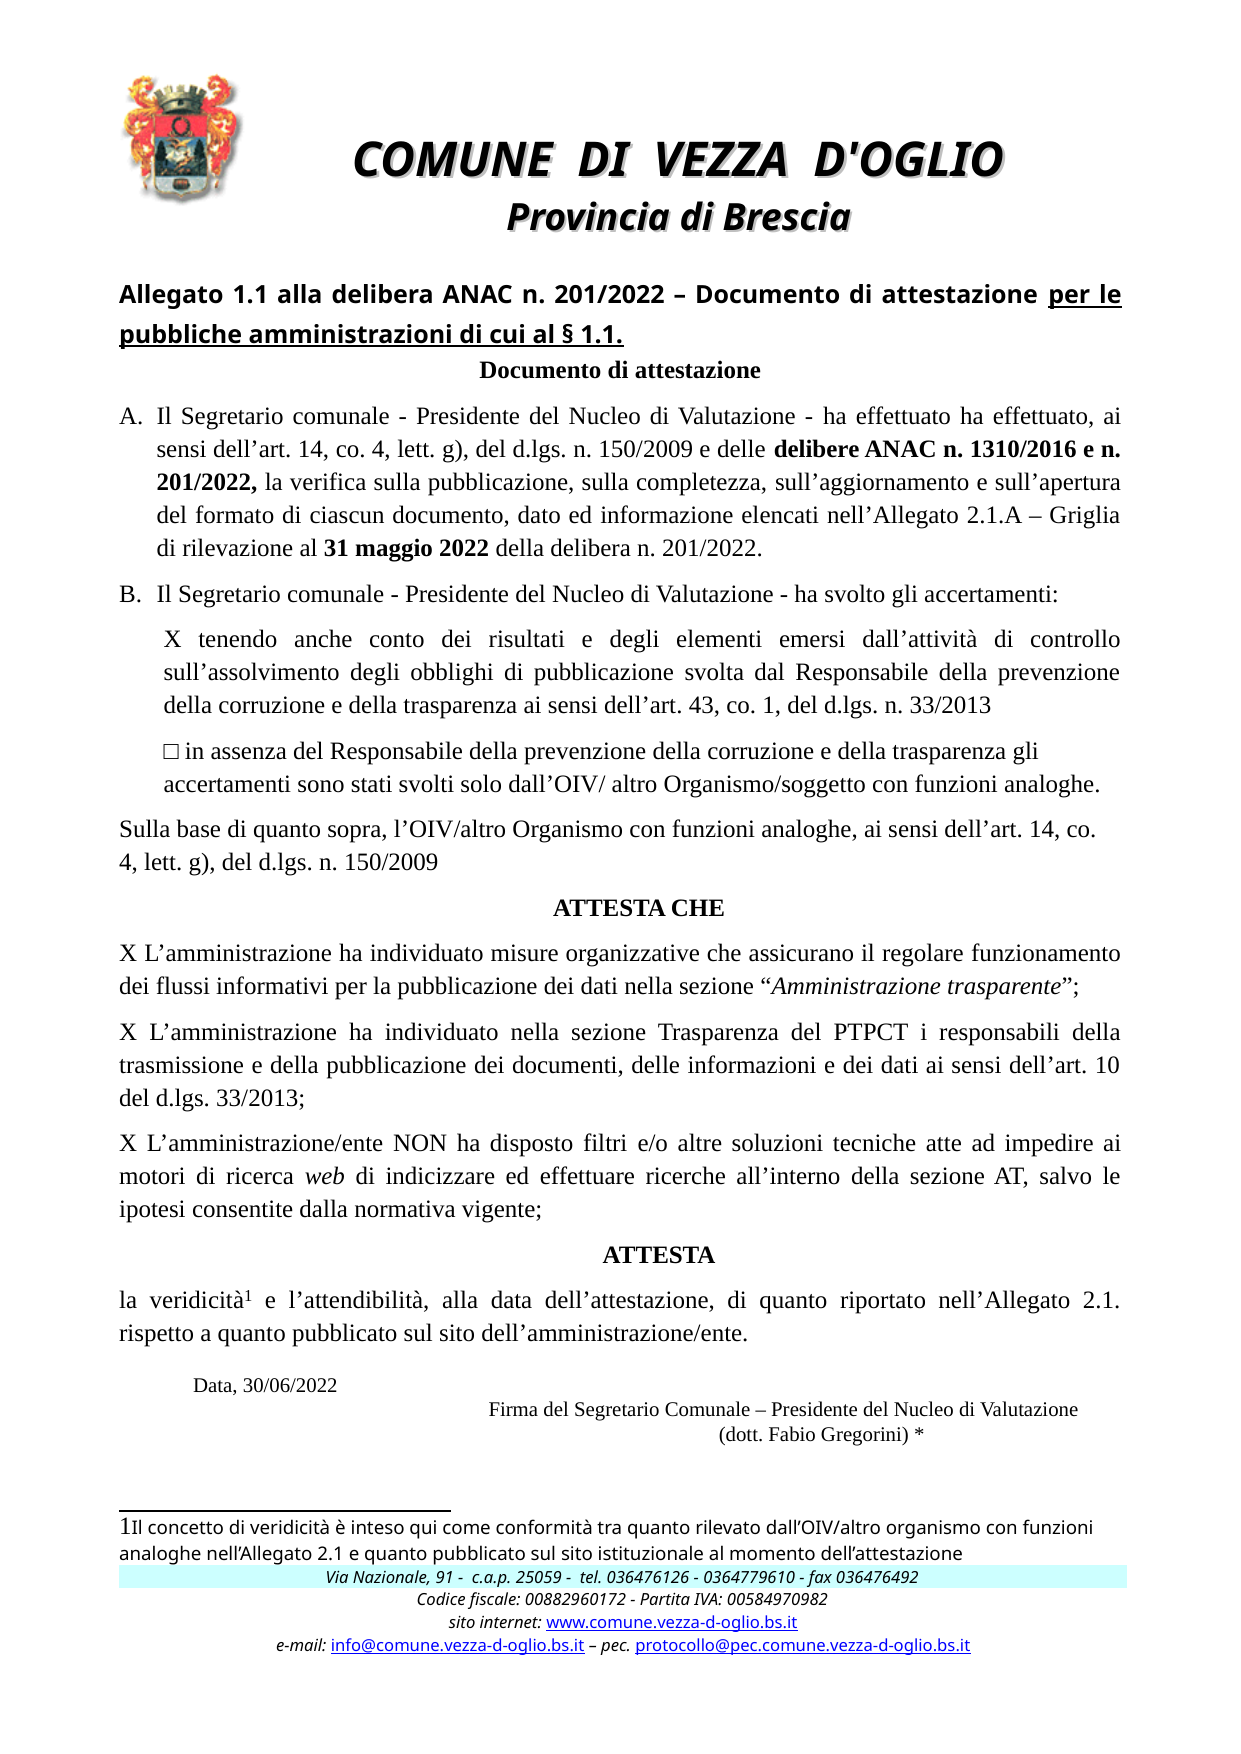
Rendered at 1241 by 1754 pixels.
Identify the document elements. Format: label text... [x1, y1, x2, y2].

text la veridicità e l’attendibilità, alla data dell’attestazione, di quanto riportato nell’Allegato 2.1. rispetto a quanto pubblicato sul sito dell’amministrazione/ente. [119, 1286, 1121, 1347]
text (dott. Fabio Gregorini) * [522, 1421, 1121, 1446]
text Documento di attestazione [119, 356, 1121, 384]
text ATTESTA [197, 1240, 1121, 1269]
text X l’amministrazione ha individuato nella sezione Trasparenza del PTPCT i responsabili della trasmissione e della pubblicazione dei documenti, delle informazioni e dei dati ai sensi dell’art. 10 del d.lgs. 33/2013; [119, 1017, 1121, 1112]
text Allegato 1.1 alla delibera ANAC n. 201/2022 – Documento di attestazione per le pubbliche amministrazioni di cui al § 1.1. [119, 277, 1121, 350]
list Il Segretario comunale - Presidente del Nucleo di Valutazione - ha effettuato ha effettuato, ai sensi dell’art. 14, co. 4, lett. g), del d.lgs. n. 150/2009 e delle delibere ANAC n. 1310/2016 e n. 201/2022, la verifica sulla pubblicazione, sulla completezza, sull’aggiornamento e sull’apertura del formato di ciascun documento, dato ed informazione elencati nell’Allegato 2.1.A – Griglia di rilevazione al 31 maggio 2022 della delibera n. 201/2022. [119, 401, 1121, 562]
list Il Segretario comunale - Presidente del Nucleo di Valutazione - ha svolto gli accertamenti: [119, 579, 1121, 607]
text X tenendo anche conto dei risultati e degli elementi emersi dall’attività di controllo sull’assolvimento degli obblighi di pubblicazione svolta dal Responsabile della prevenzione della corruzione e della trasparenza ai sensi dell’art. 43, co. 1, del d.lgs. n. 33/2013 [163, 624, 1121, 719]
text X l’amministrazione ha individuato misure organizzative che assicurano il regolare funzionamento dei flussi informativi per la pubblicazione dei dati nella sezione “Amministrazione trasparente”; [119, 938, 1121, 1000]
text Il concetto di veridicità è inteso qui come conformità tra quanto rilevato dall’OIV/altro organismo con funzioni analoghe nell’Allegato 2.1 e quanto pubblicato sul sito istituzionale al momento dell’attestazione [119, 1511, 1121, 1565]
text □ in assenza del Responsabile della prevenzione della corruzione e della trasparenza gli accertamenti sono stati svolti solo dall’OIV/ altro Organismo/soggetto con funzioni analoghe. [163, 736, 1121, 797]
text Data, 30/06/2022 [119, 1364, 1121, 1397]
text X L’amministrazione/ente NON ha disposto filtri e/o altre soluzioni tecniche atte ad impedire ai motori di ricerca web di indicizzare ed effettuare ricerche all’interno della sezione AT, salvo le ipotesi consentite dalla normativa vigente; [119, 1128, 1121, 1223]
text Sulla base di quanto sopra, l’OIV/altro Organismo con funzioni analoghe, ai sensi dell’art. 14, co. 4, lett. g), del d.lgs. n. 150/2009 [119, 814, 1121, 876]
text ATTESTA CHE [156, 893, 1121, 922]
text Firma del Segretario Comunale – Presidente del Nucleo di Valutazione [119, 1397, 1121, 1421]
